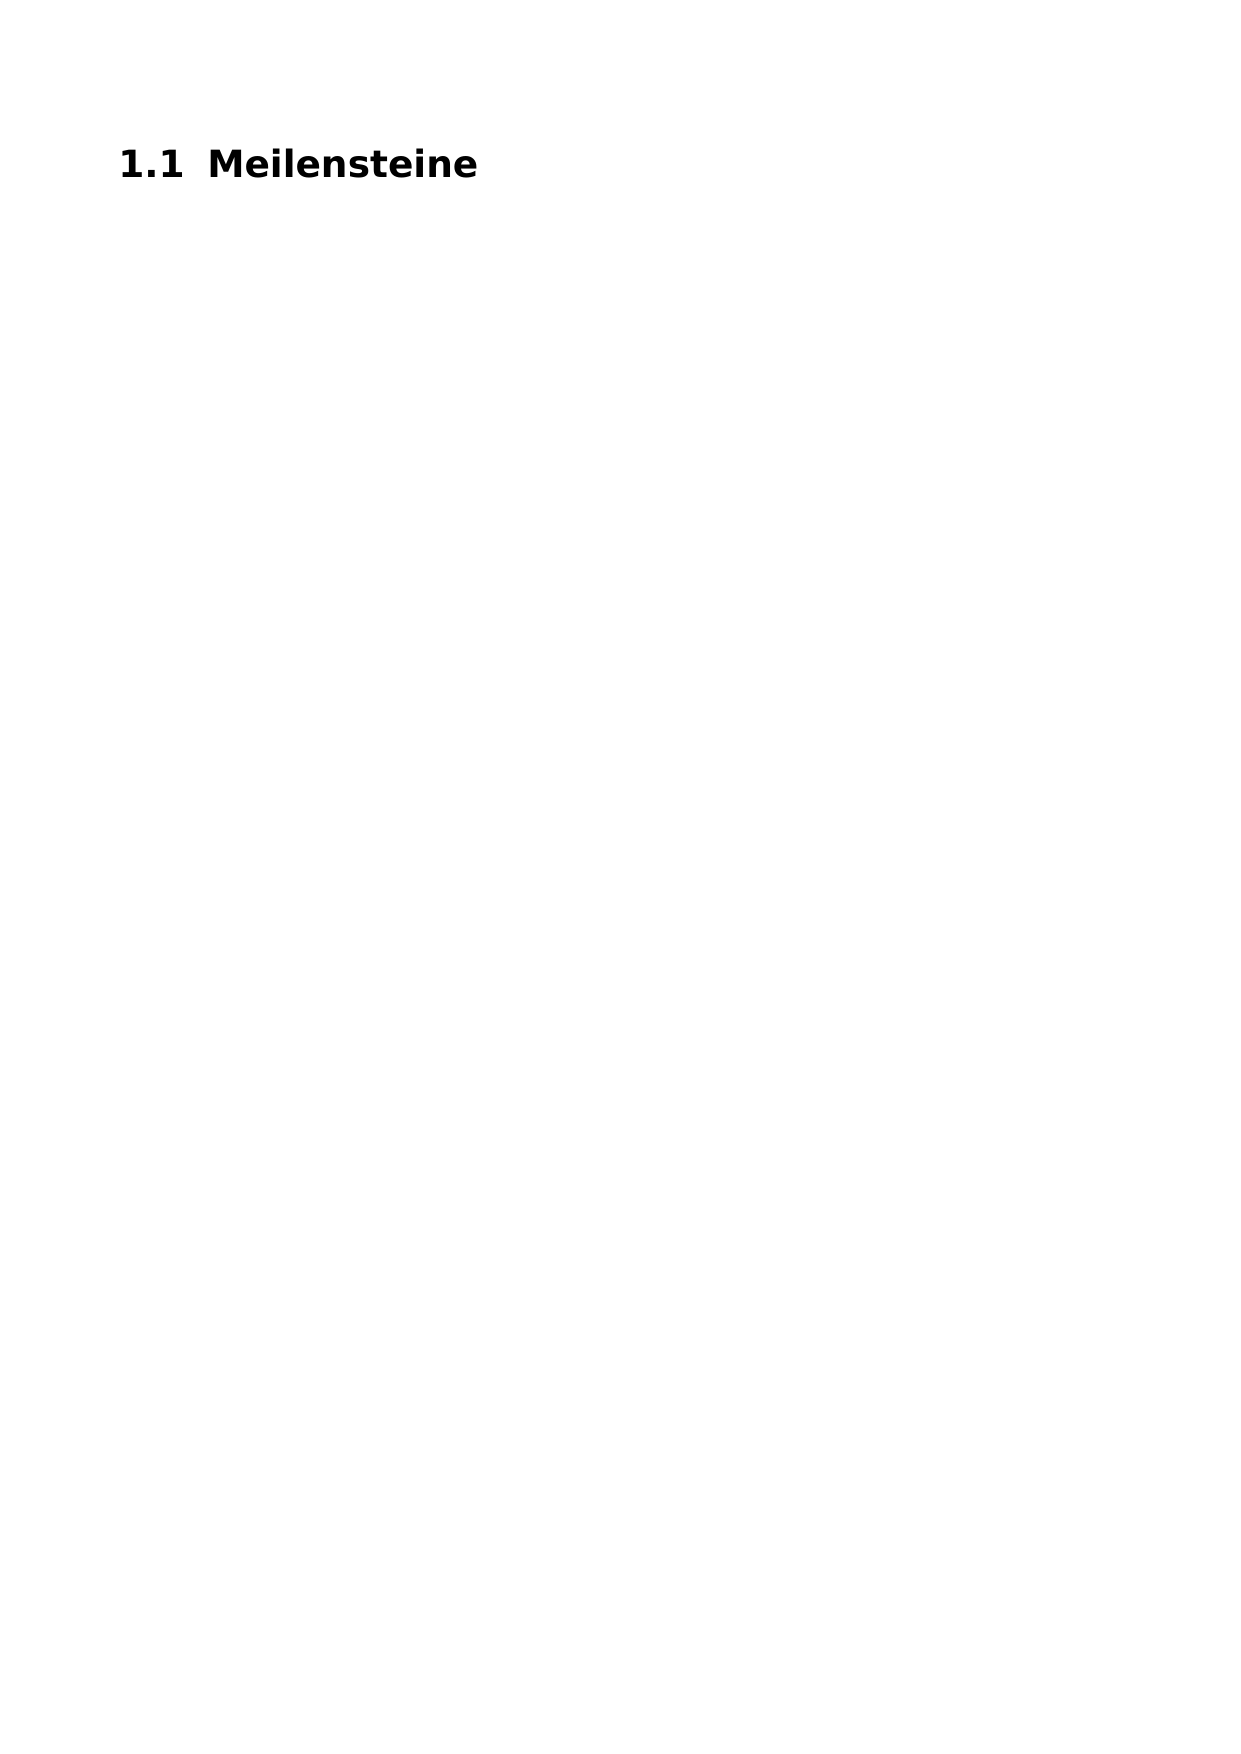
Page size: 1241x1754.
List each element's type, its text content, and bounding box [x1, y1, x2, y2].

subtitle Meilensteine [118, 143, 1122, 187]
